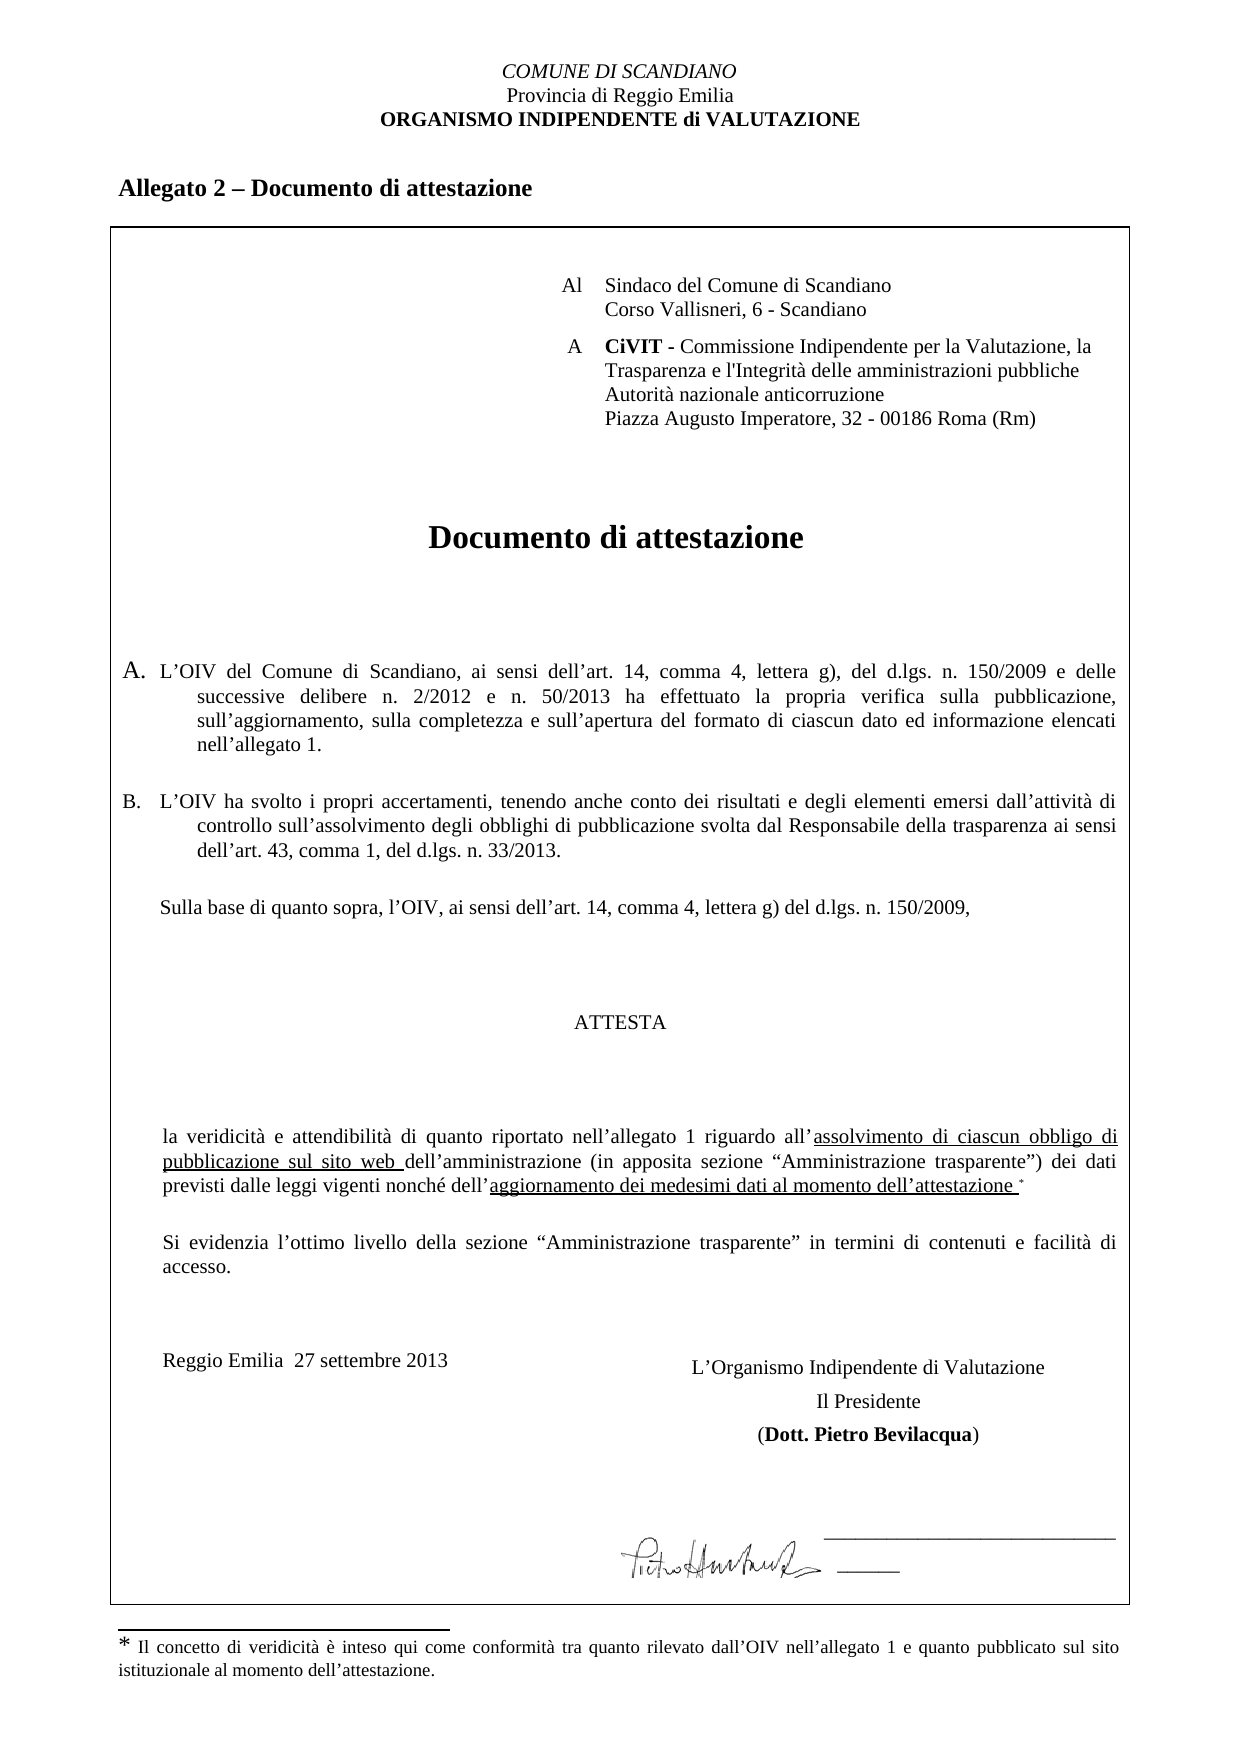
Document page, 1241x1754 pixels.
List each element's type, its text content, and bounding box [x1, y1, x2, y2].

table_cell L’Organismo Indipendente di Valutazione Il Presidente (Dott. Pietro Bevilacqua) __________________________________ [607, 1336, 1129, 1604]
table_cell L’OIV del Comune di Scandiano, ai sensi dell’art. 14, comma 4, lettera g), del d.lgs. n. 150/2009 e delle successive delibere n. 2/2012 e n. 50/2013 ha effettuato la propria verifica sulla pubblicazione, sull’aggiornamento, sulla completezza e sull’apertura del formato di ciascun dato ed informazione elencati nell’allegato 1. L’OIV ha svolto i propri accertamenti, tenendo anche conto dei risultati e degli elementi emersi dall’attività di controllo sull’assolvimento degli obblighi di pubblicazione svolta dal Responsabile della trasparenza ai sensi dell’art. 43, comma 1, del d.lgs. n. 33/2013. Sulla base di quanto sopra, l’OIV, ai sensi dell’art. 14, comma 4, lettera g) del d.lgs. n. 150/2009, ATTESTA la veridicità e attendibilità di quanto riportato nell’allegato 1 riguardo all’assolvimento di ciascun obbligo di pubblicazione sul sito web dell’amministrazione (in apposita sezione “Amministrazione trasparente”) dei dati previsti dalle leggi vigenti nonché dell’aggiornamento dei medesimi dati al momento dell’attestazione Si evidenzia l’ottimo livello della sezione “Amministrazione trasparente” in termini di contenuti e facilità di accesso. [111, 643, 1129, 1336]
table_cell Sindaco del Comune di Scandiano Corso Vallisneri, 6 - Scandiano CiVIT - Commissione Indipendente per la Valutazione, la Trasparenza e l'Integrità delle amministrazioni pubbliche Autorità nazionale anticorruzione Piazza Augusto Imperatore, 32 - 00186 Roma (Rm) [593, 273, 1129, 443]
table_cell [111, 273, 516, 443]
table_cell Reggio Emilia 27 settembre 2013 [111, 1336, 607, 1604]
table_cell Documento di attestazione [111, 443, 1129, 643]
picture [620, 1537, 824, 1578]
table_cell Al A [516, 273, 593, 443]
table_header [111, 228, 1129, 273]
title Allegato 2 – Documento di attestazione [118, 173, 1122, 201]
